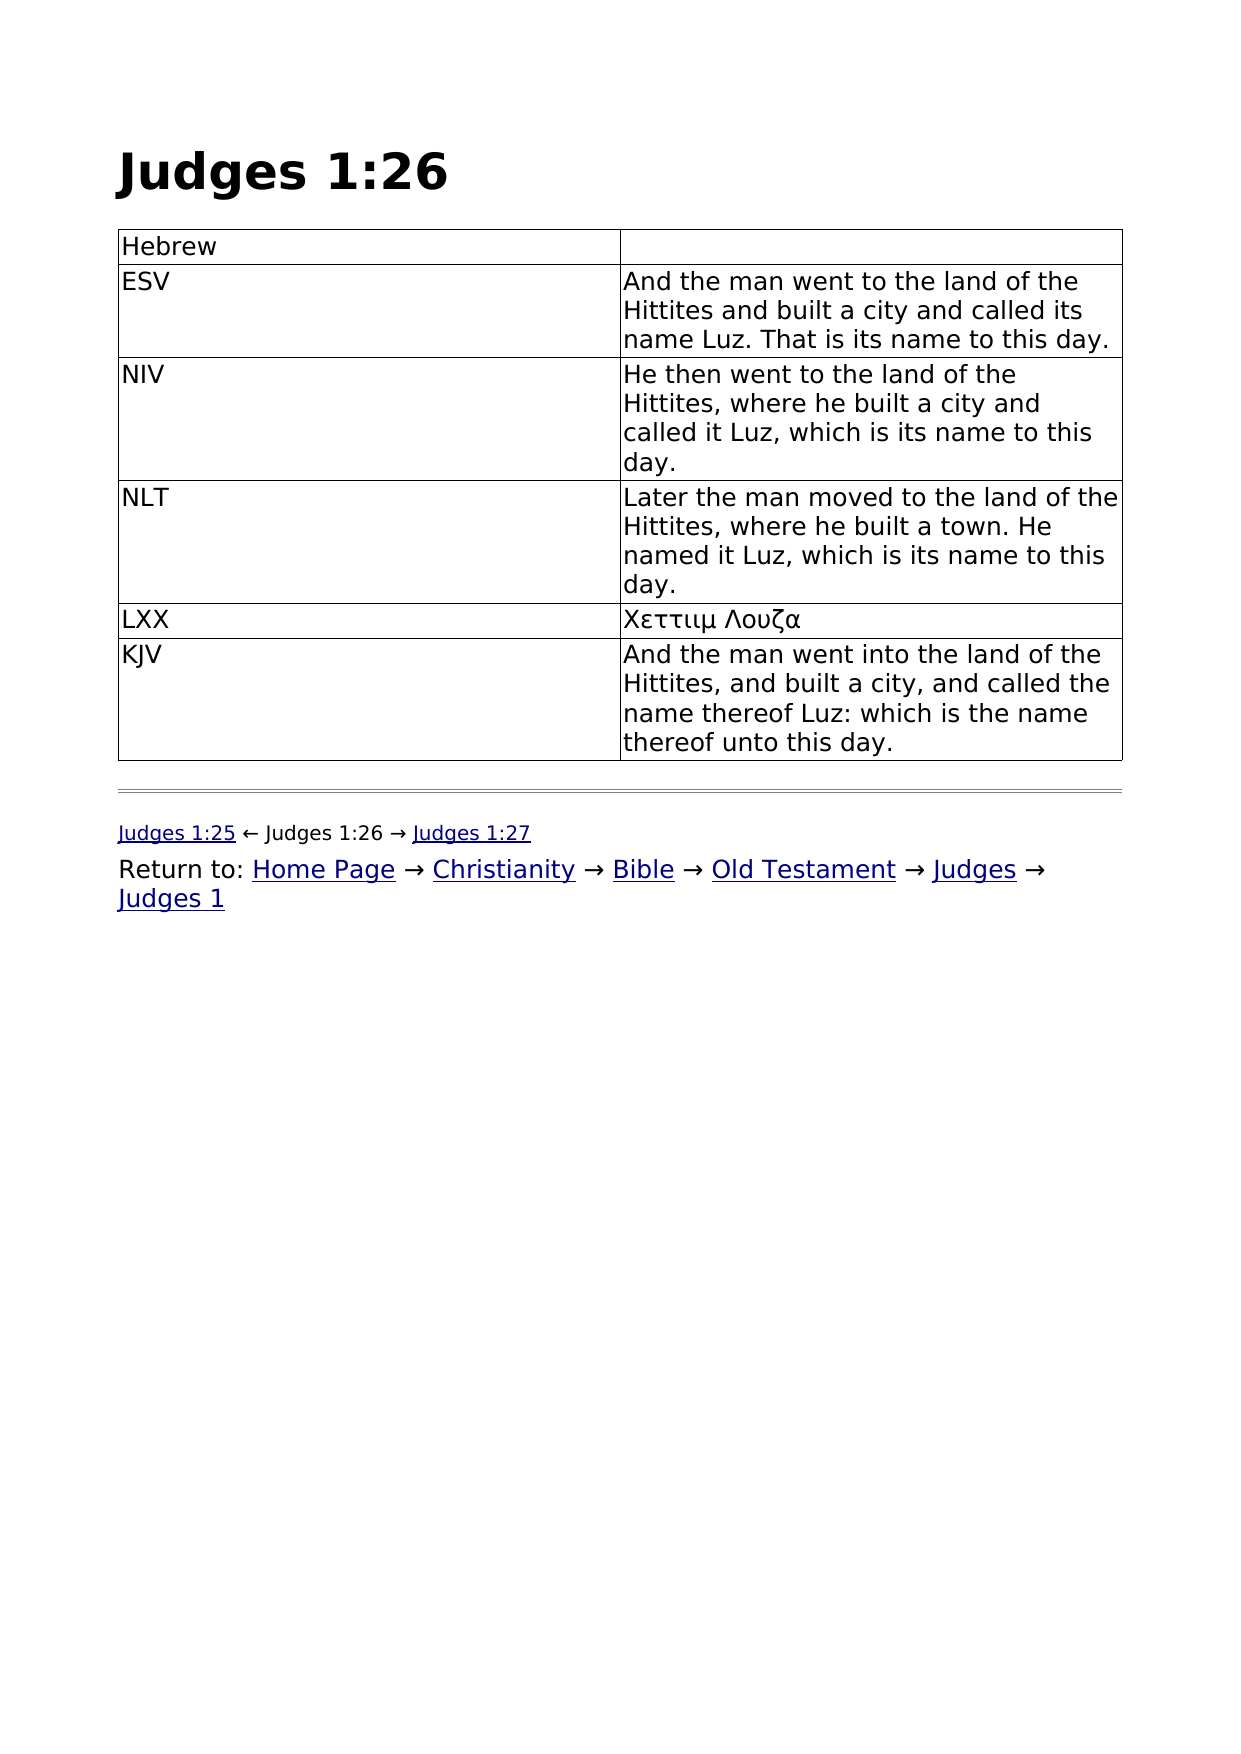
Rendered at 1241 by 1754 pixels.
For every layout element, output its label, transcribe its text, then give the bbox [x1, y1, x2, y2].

table_cell LXX [119, 604, 620, 637]
table_cell And the man went to the land of the Hittites and built a city and called its name Luz. That is its name to this day. [621, 265, 1122, 357]
table_cell Later the man moved to the land of the Hittites, where he built a town. He named it Luz, which is its name to this day. [621, 481, 1122, 602]
table_cell ESV [119, 265, 620, 357]
subtitle Judges 1:26 [118, 143, 1122, 201]
table_cell NIV [119, 358, 620, 480]
table_cell NLT [119, 481, 620, 602]
table_cell Χεττιιμ Λουζα [621, 604, 1122, 637]
text Return to: Home Page → Christianity → Bible → Old Testament → Judges → Judges 1 [118, 855, 1122, 914]
table_header [621, 230, 1122, 264]
table_cell KJV [119, 639, 620, 760]
table_cell And the man went into the land of the Hittites, and built a city, and called the name thereof Luz: which is the name thereof unto this day. [621, 639, 1122, 760]
table_cell He then went to the land of the Hittites, where he built a city and called it Luz, which is its name to this day. [621, 358, 1122, 480]
table_header Hebrew [119, 230, 620, 264]
text Judges 1:25 ← Judges 1:26 → Judges 1:27 [118, 821, 1122, 855]
